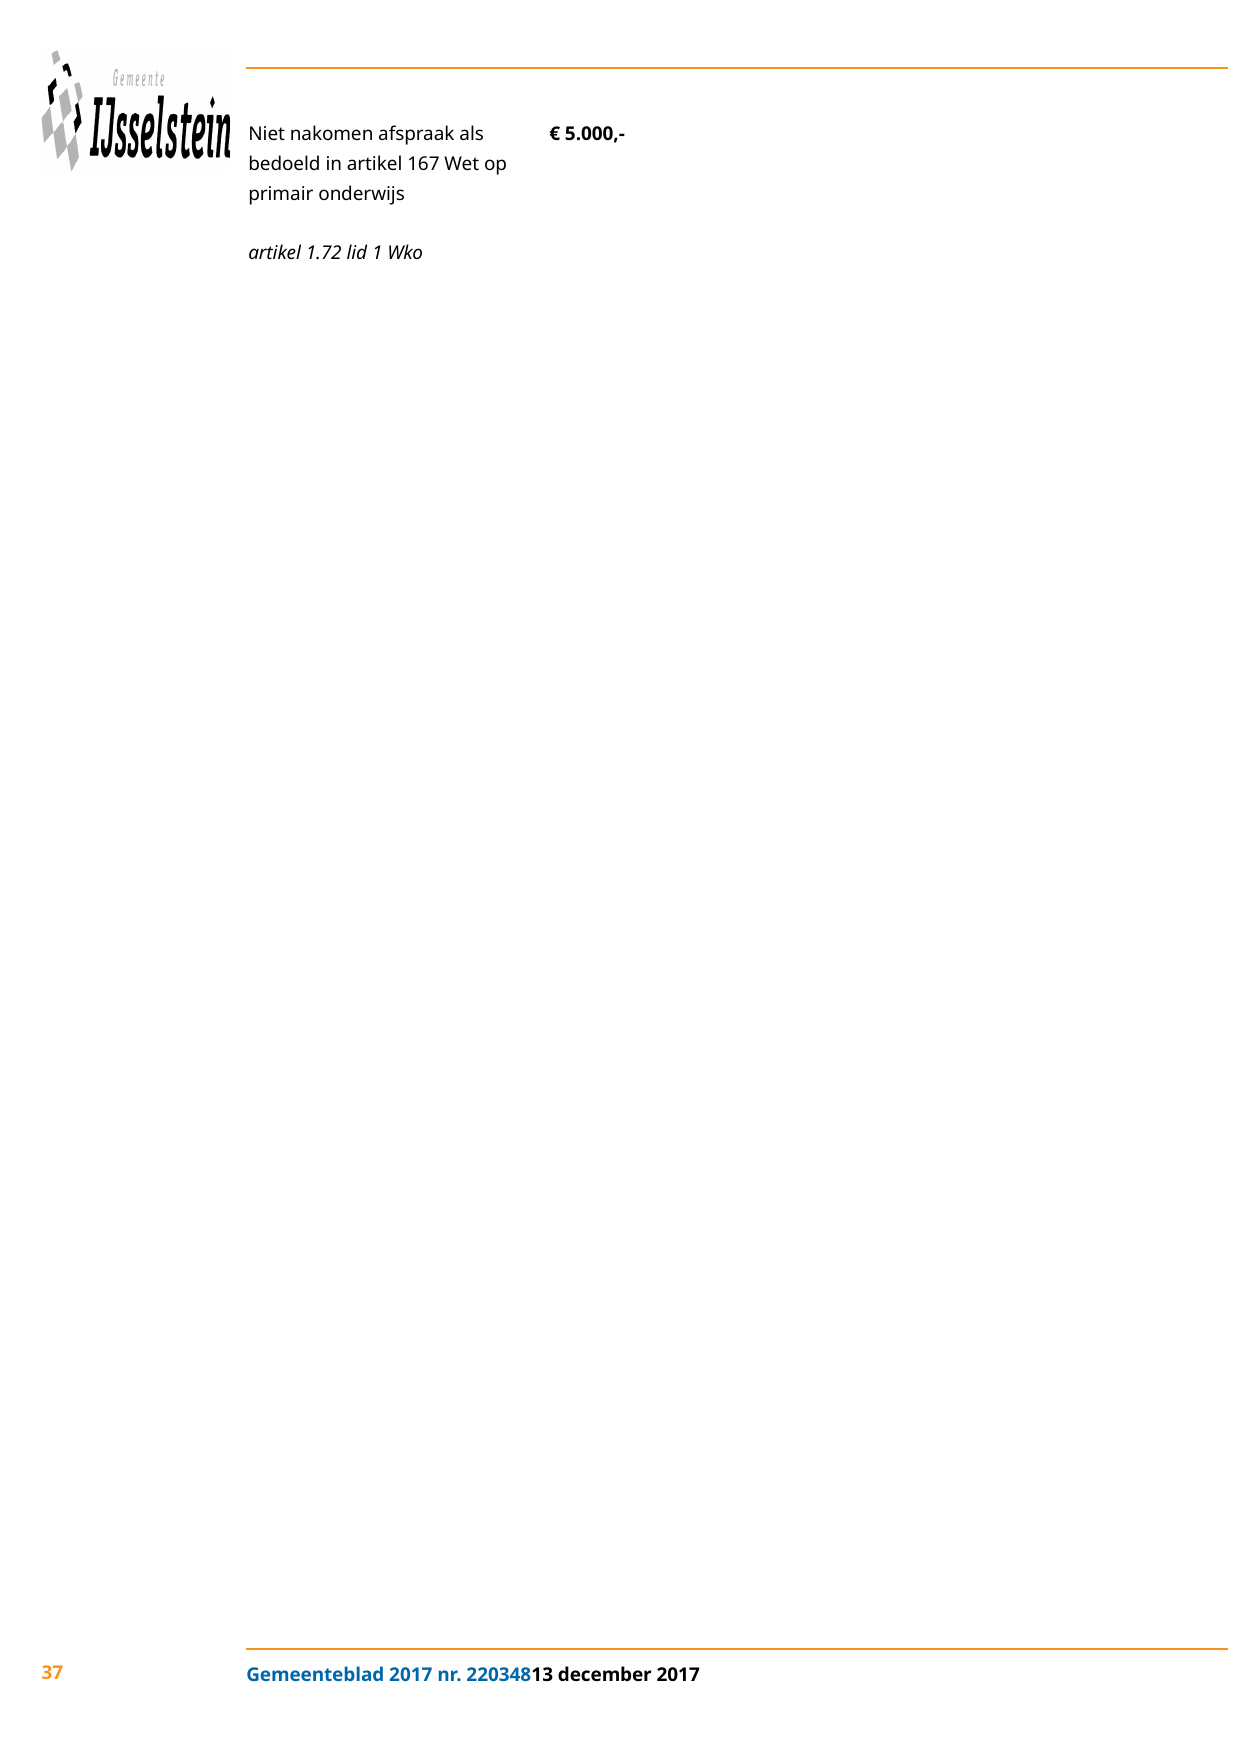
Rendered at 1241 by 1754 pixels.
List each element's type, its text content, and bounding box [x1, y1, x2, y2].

table_cell [248, 95, 549, 121]
table_cell € 5.000,- [549, 121, 850, 294]
picture [41, 47, 231, 172]
table_cell Niet nakomen afspraak als bedoeld in artikel 167 Wet op primair onderwijs artikel 1.72 lid 1 Wko [248, 121, 549, 294]
table_cell [549, 95, 850, 121]
